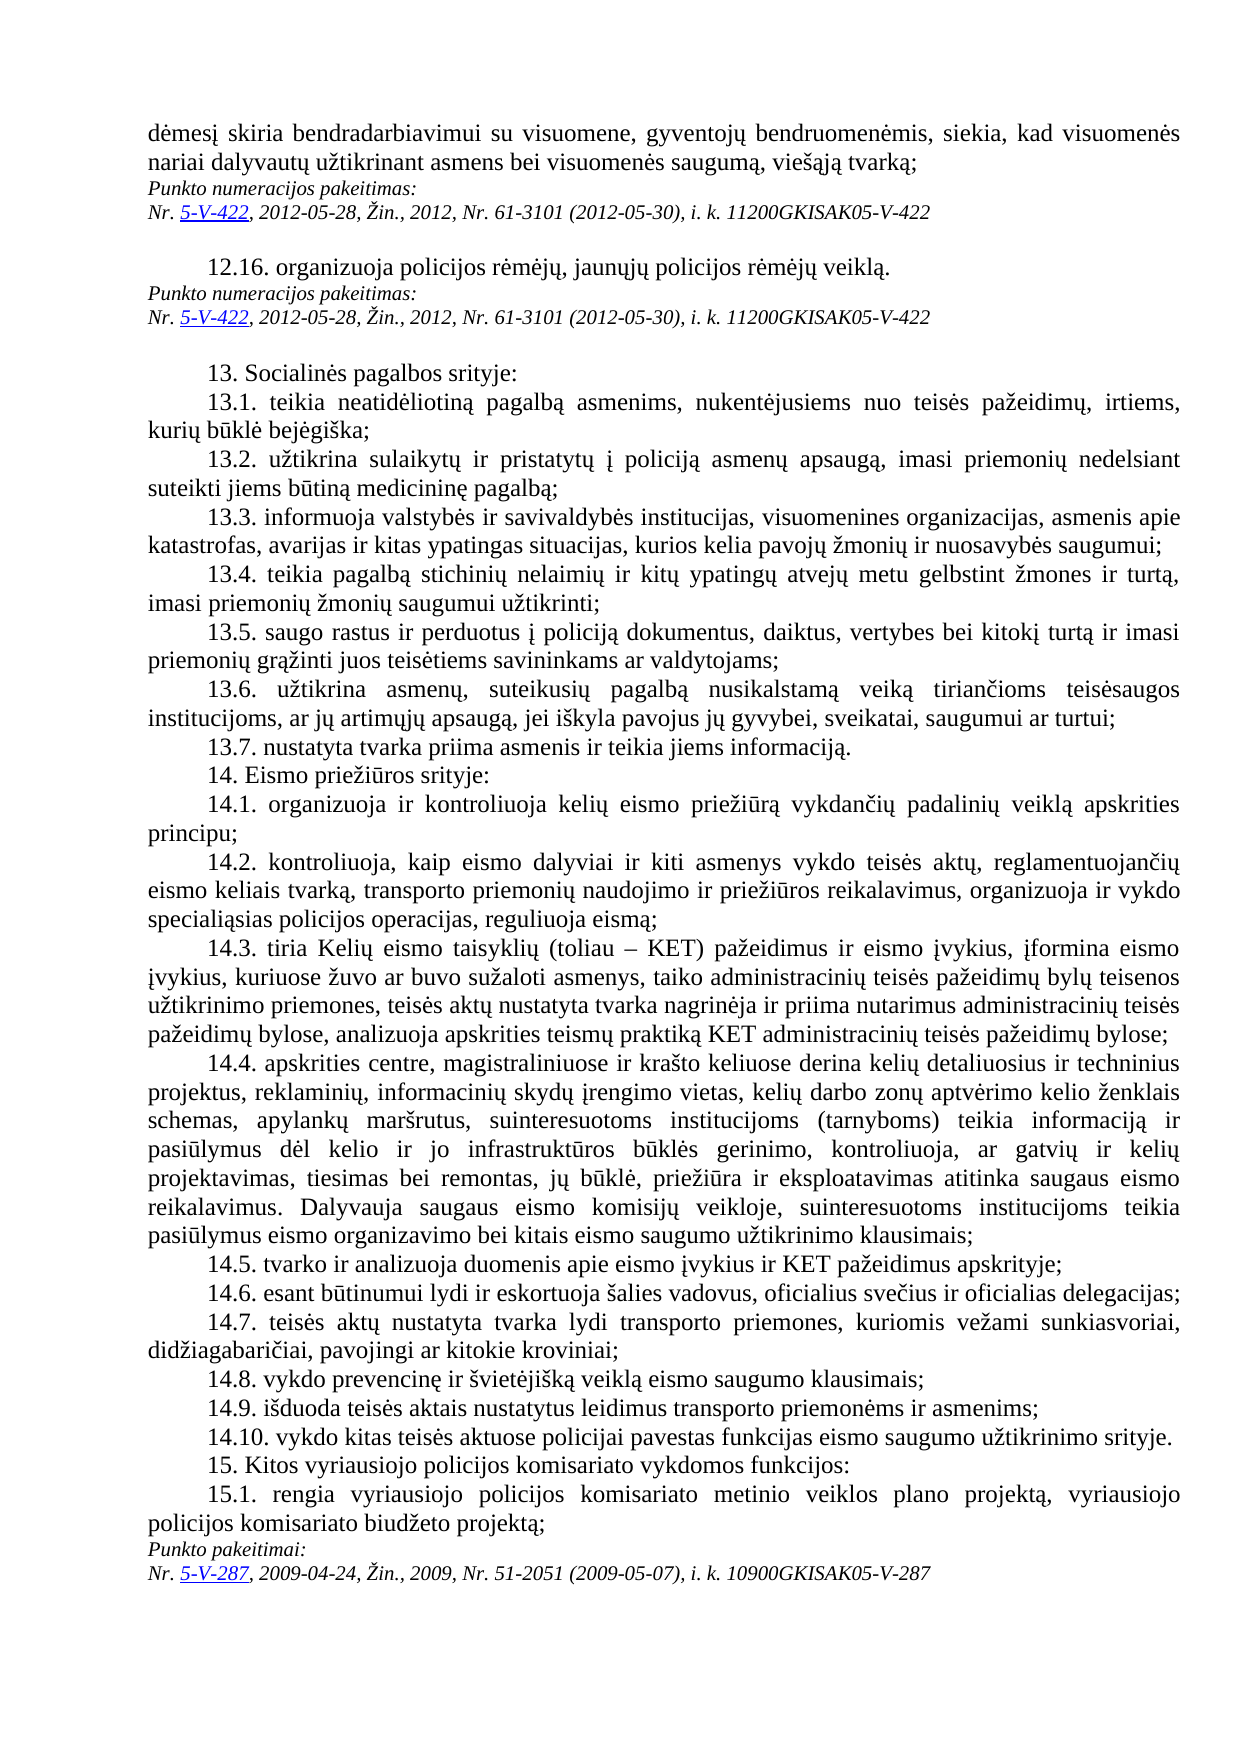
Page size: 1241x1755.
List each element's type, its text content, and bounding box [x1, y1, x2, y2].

text 12.16. organizuoja policijos rėmėjų, jaunųjų policijos rėmėjų veiklą. [148, 252, 1181, 281]
text Nr. 5-V-422, 2012-05-28, Žin., 2012, Nr. 61-3101 (2012-05-30), i. k. 11200GKISAK05-V-422 [148, 200, 1181, 224]
text Punkto numeracijos pakeitimas: [148, 281, 1181, 305]
text 14.10. vykdo kitas teisės aktuose policijai pavestas funkcijas eismo saugumo užtikrinimo srityje. [148, 1422, 1181, 1451]
text 13. Socialinės pagalbos srityje: [148, 358, 1181, 387]
text 13.7. nustatyta tvarka priima asmenis ir teikia jiems informaciją. [148, 732, 1181, 761]
text 15.1. rengia vyriausiojo policijos komisariato metinio veiklos plano projektą, vyriausiojo policijos komisariato biudžeto projektą; [148, 1479, 1181, 1537]
text 14.4. apskrities centre, magistraliniuose ir krašto keliuose derina kelių detaliuosius ir techninius projektus, reklaminių, informacinių skydų įrengimo vietas, kelių darbo zonų aptvėrimo kelio ženklais schemas, apylankų maršrutus, suinteresuotoms institucijoms (tarnyboms) teikia informaciją ir pasiūlymus dėl kelio ir jo infrastruktūros būklės gerinimo, kontroliuoja, ar gatvių ir kelių projektavimas, tiesimas bei remontas, jų būklė, priežiūra ir eksploatavimas atitinka saugaus eismo reikalavimus. Dalyvauja saugaus eismo komisijų veikloje, suinteresuotoms institucijoms teikia pasiūlymus eismo organizavimo bei kitais eismo saugumo užtikrinimo klausimais; [148, 1048, 1181, 1249]
text 15. Kitos vyriausiojo policijos komisariato vykdomos funkcijos: [148, 1451, 1181, 1479]
text Nr. 5-V-287, 2009-04-24, Žin., 2009, Nr. 51-2051 (2009-05-07), i. k. 10900GKISAK05-V-287 [148, 1561, 1181, 1585]
text Nr. 5-V-422, 2012-05-28, Žin., 2012, Nr. 61-3101 (2012-05-30), i. k. 11200GKISAK05-V-422 [148, 305, 1181, 329]
text 14.3. tiria Kelių eismo taisyklių (toliau – KET) pažeidimus ir eismo įvykius, įformina eismo įvykius, kuriuose žuvo ar buvo sužaloti asmenys, taiko administracinių teisės pažeidimų bylų teisenos užtikrinimo priemones, teisės aktų nustatyta tvarka nagrinėja ir priima nutarimus administracinių teisės pažeidimų bylose, analizuoja apskrities teismų praktiką KET administracinių teisės pažeidimų bylose; [148, 933, 1181, 1048]
text 13.6. užtikrina asmenų, suteikusių pagalbą nusikalstamą veiką tiriančioms teisėsaugos institucijoms, ar jų artimųjų apsaugą, jei iškyla pavojus jų gyvybei, sveikatai, saugumui ar turtui; [148, 674, 1181, 732]
text 13.2. užtikrina sulaikytų ir pristatytų į policiją asmenų apsaugą, imasi priemonių nedelsiant suteikti jiems būtiną medicininę pagalbą; [148, 444, 1181, 502]
text Punkto numeracijos pakeitimas: [148, 176, 1181, 200]
text 14.8. vykdo prevencinę ir švietėjišką veiklą eismo saugumo klausimais; [148, 1364, 1181, 1393]
text 14.1. organizuoja ir kontroliuoja kelių eismo priežiūrą vykdančių padalinių veiklą apskrities principu; [148, 789, 1181, 847]
text 13.3. informuoja valstybės ir savivaldybės institucijas, visuomenines organizacijas, asmenis apie katastrofas, avarijas ir kitas ypatingas situacijas, kurios kelia pavojų žmonių ir nuosavybės saugumui; [148, 502, 1181, 559]
text 14.9. išduoda teisės aktais nustatytus leidimus transporto priemonėms ir asmenims; [148, 1393, 1181, 1422]
text 14.7. teisės aktų nustatyta tvarka lydi transporto priemones, kuriomis vežami sunkiasvoriai, didžiagabaričiai, pavojingi ar kitokie kroviniai; [148, 1307, 1181, 1364]
text 14.2. kontroliuoja, kaip eismo dalyviai ir kiti asmenys vykdo teisės aktų, reglamentuojančių eismo keliais tvarką, transporto priemonių naudojimo ir priežiūros reikalavimus, organizuoja ir vykdo specialiąsias policijos operacijas, reguliuoja eismą; [148, 847, 1181, 933]
text Punkto pakeitimai: [148, 1537, 1181, 1561]
text 13.4. teikia pagalbą stichinių nelaimių ir kitų ypatingų atvejų metu gelbstint žmones ir turtą, imasi priemonių žmonių saugumui užtikrinti; [148, 559, 1181, 617]
text 14. Eismo priežiūros srityje: [148, 761, 1181, 789]
text 13.1. teikia neatidėliotiną pagalbą asmenims, nukentėjusiems nuo teisės pažeidimų, irtiems, kurių būklė bejėgiška; [148, 387, 1181, 444]
text 14.5. tvarko ir analizuoja duomenis apie eismo įvykius ir KET pažeidimus apskrityje; [148, 1249, 1181, 1278]
text dėmesį skiria bendradarbiavimui su visuomene, gyventojų bendruomenėmis, siekia, kad visuomenės nariai dalyvautų užtikrinant asmens bei visuomenės saugumą, viešąją tvarką; [148, 118, 1181, 176]
text 13.5. saugo rastus ir perduotus į policiją dokumentus, daiktus, vertybes bei kitokį turtą ir imasi priemonių grąžinti juos teisėtiems savininkams ar valdytojams; [148, 617, 1181, 674]
text 14.6. esant būtinumui lydi ir eskortuoja šalies vadovus, oficialius svečius ir oficialias delegacijas; [148, 1278, 1181, 1307]
